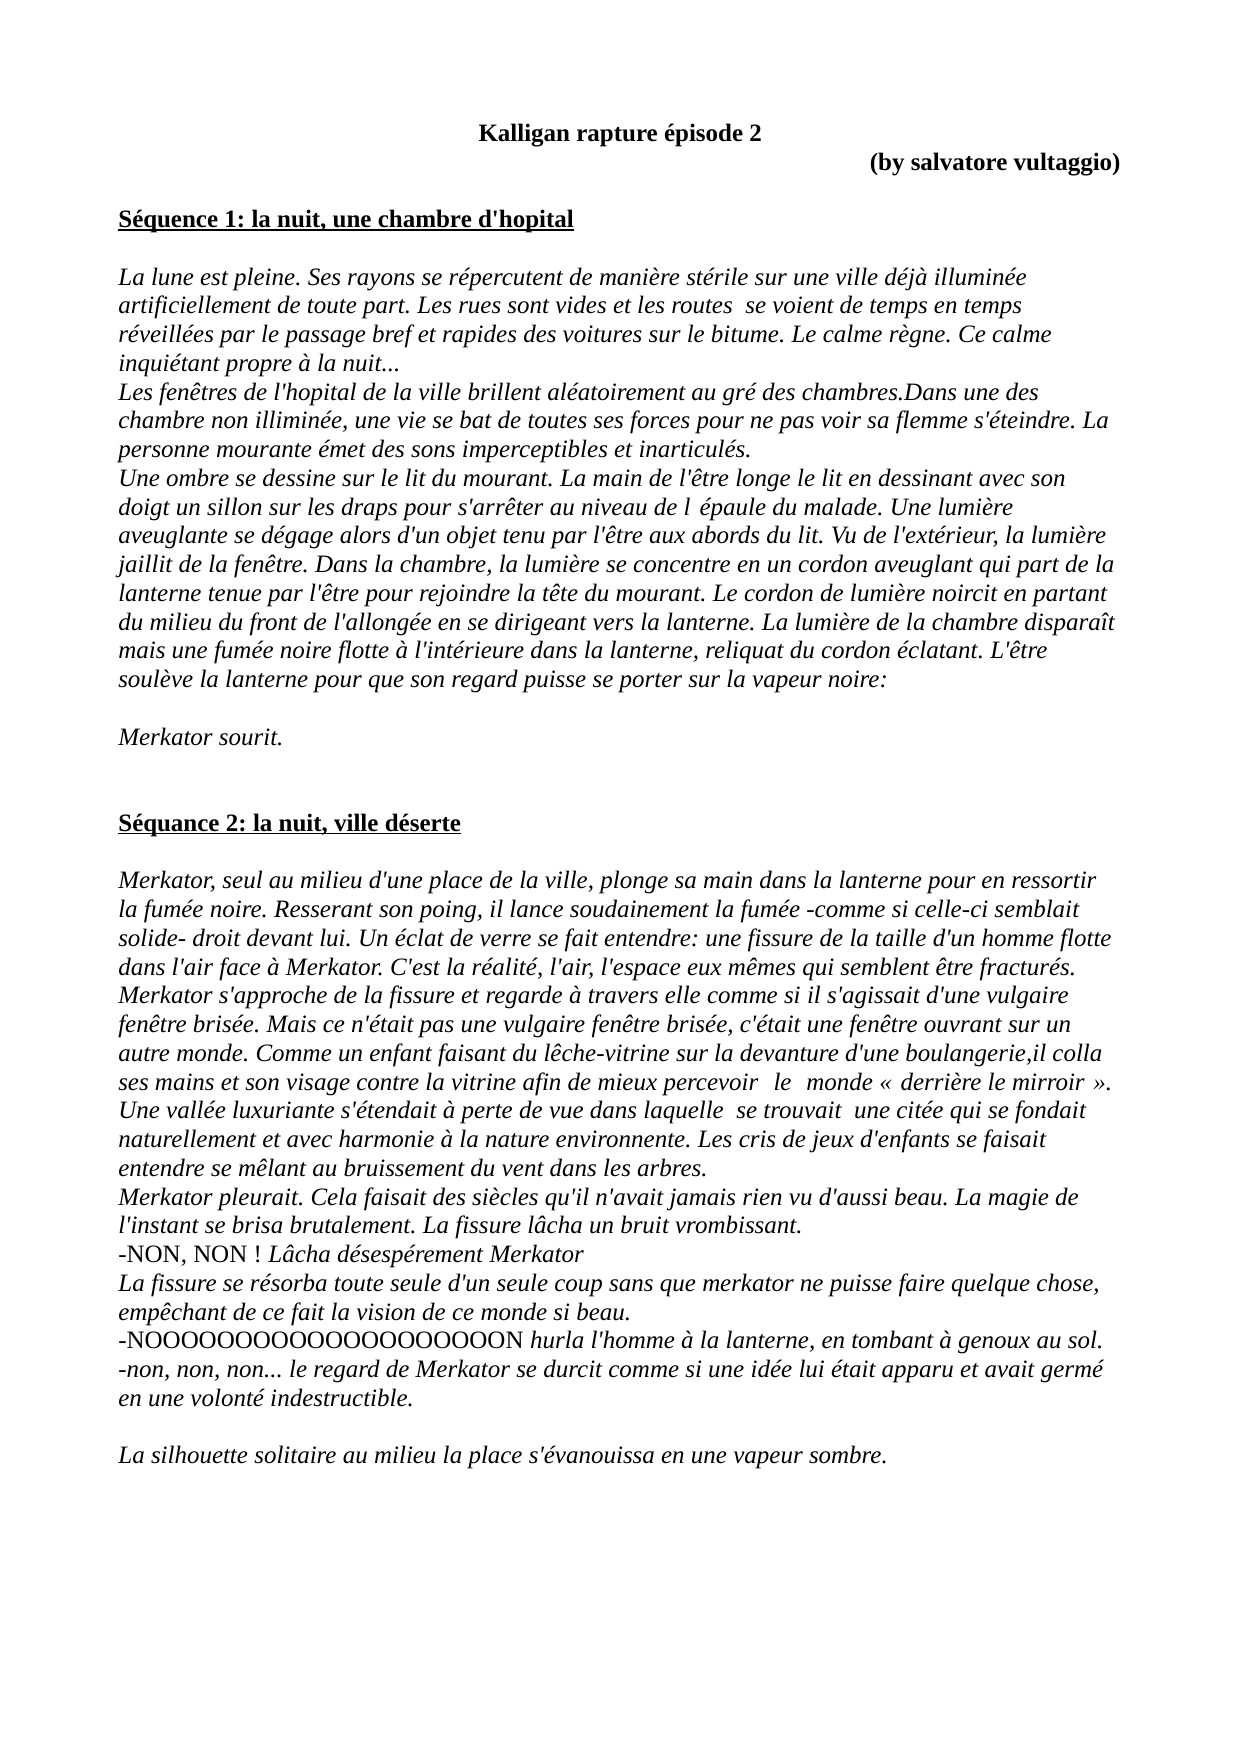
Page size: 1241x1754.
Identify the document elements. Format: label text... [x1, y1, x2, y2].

text Kalligan rapture épisode 2 [118, 118, 1122, 147]
text Les fenêtres de l'hopital de la ville brillent aléatoirement au gré des chambres.Dans une des chambre non illiminée, une vie se bat de toutes ses forces pour ne pas voir sa flemme s'éteindre. La personne mourante émet des sons imperceptibles et inarticulés. [118, 377, 1122, 463]
text Une vallée luxuriante s'étendait à perte de vue dans laquelle se trouvait une citée qui se fondait naturellement et avec harmonie à la nature environnente. Les cris de jeux d'enfants se faisait entendre se mêlant au bruissement du vent dans les arbres. [118, 1096, 1122, 1182]
text Merkator pleurait. Cela faisait des siècles qu'il n'avait jamais rien vu d'aussi beau. La magie de l'instant se brisa brutalement. La fissure lâcha un bruit vrombissant. [118, 1182, 1122, 1239]
text La lune est pleine. Ses rayons se répercutent de manière stérile sur une ville déjà illuminée artificiellement de toute part. Les rues sont vides et les routes se voient de temps en temps réveillées par le passage bref et rapides des voitures sur le bitume. Le calme règne. Ce calme inquiétant propre à la nuit... [118, 262, 1122, 377]
text (by salvatore vultaggio) [118, 147, 1122, 176]
text La silhouette solitaire au milieu la place s'évanouissa en une vapeur sombre. [118, 1441, 1122, 1469]
text La fissure se résorba toute seule d'un seule coup sans que merkator ne puisse faire quelque chose, empêchant de ce fait la vision de ce monde si beau. [118, 1268, 1122, 1326]
text Une ombre se dessine sur le lit du mourant. La main de l'être longe le lit en dessinant avec son doigt un sillon sur les draps pour s'arrêter au niveau de l épaule du malade. Une lumière aveuglante se dégage alors d'un objet tenu par l'être aux abords du lit. Vu de l'extérieur, la lumière jaillit de la fenêtre. Dans la chambre, la lumière se concentre en un cordon aveuglant qui part de la lanterne tenue par l'être pour rejoindre la tête du mourant. Le cordon de lumière noircit en partant du milieu du front de l'allongée en se dirigeant vers la lanterne. La lumière de la chambre disparaît mais une fumée noire flotte à l'intérieure dans la lanterne, reliquat du cordon éclatant. L'être soulève la lanterne pour que son regard puisse se porter sur la vapeur noire: [118, 463, 1122, 693]
text Merkator sourit. [118, 722, 1122, 751]
text -non, non, non... le regard de Merkator se durcit comme si une idée lui était apparu et avait germé en une volonté indestructible. [118, 1354, 1122, 1412]
text -NON, NON ! Lâcha désespérement Merkator [118, 1239, 1122, 1268]
text Merkator s'approche de la fissure et regarde à travers elle comme si il s'agissait d'une vulgaire fenêtre brisée. Mais ce n'était pas une vulgaire fenêtre brisée, c'était une fenêtre ouvrant sur un autre monde. Comme un enfant faisant du lêche-vitrine sur la devanture d'une boulangerie,il colla ses mains et son visage contre la vitrine afin de mieux percevoir le monde « derrière le mirroir ». [118, 981, 1122, 1096]
text Séquence 1: la nuit, une chambre d'hopital [118, 204, 1122, 233]
text Séquance 2: la nuit, ville déserte [118, 808, 1122, 837]
text -NOOOOOOOOOOOOOOOOOOOON hurla l'homme à la lanterne, en tombant à genoux au sol. [118, 1326, 1122, 1354]
text Merkator, seul au milieu d'une place de la ville, plonge sa main dans la lanterne pour en ressortir la fumée noire. Resserant son poing, il lance soudainement la fumée -comme si celle-ci semblait solide- droit devant lui. Un éclat de verre se fait entendre: une fissure de la taille d'un homme flotte dans l'air face à Merkator. C'est la réalité, l'air, l'espace eux mêmes qui semblent être fracturés. [118, 866, 1122, 981]
